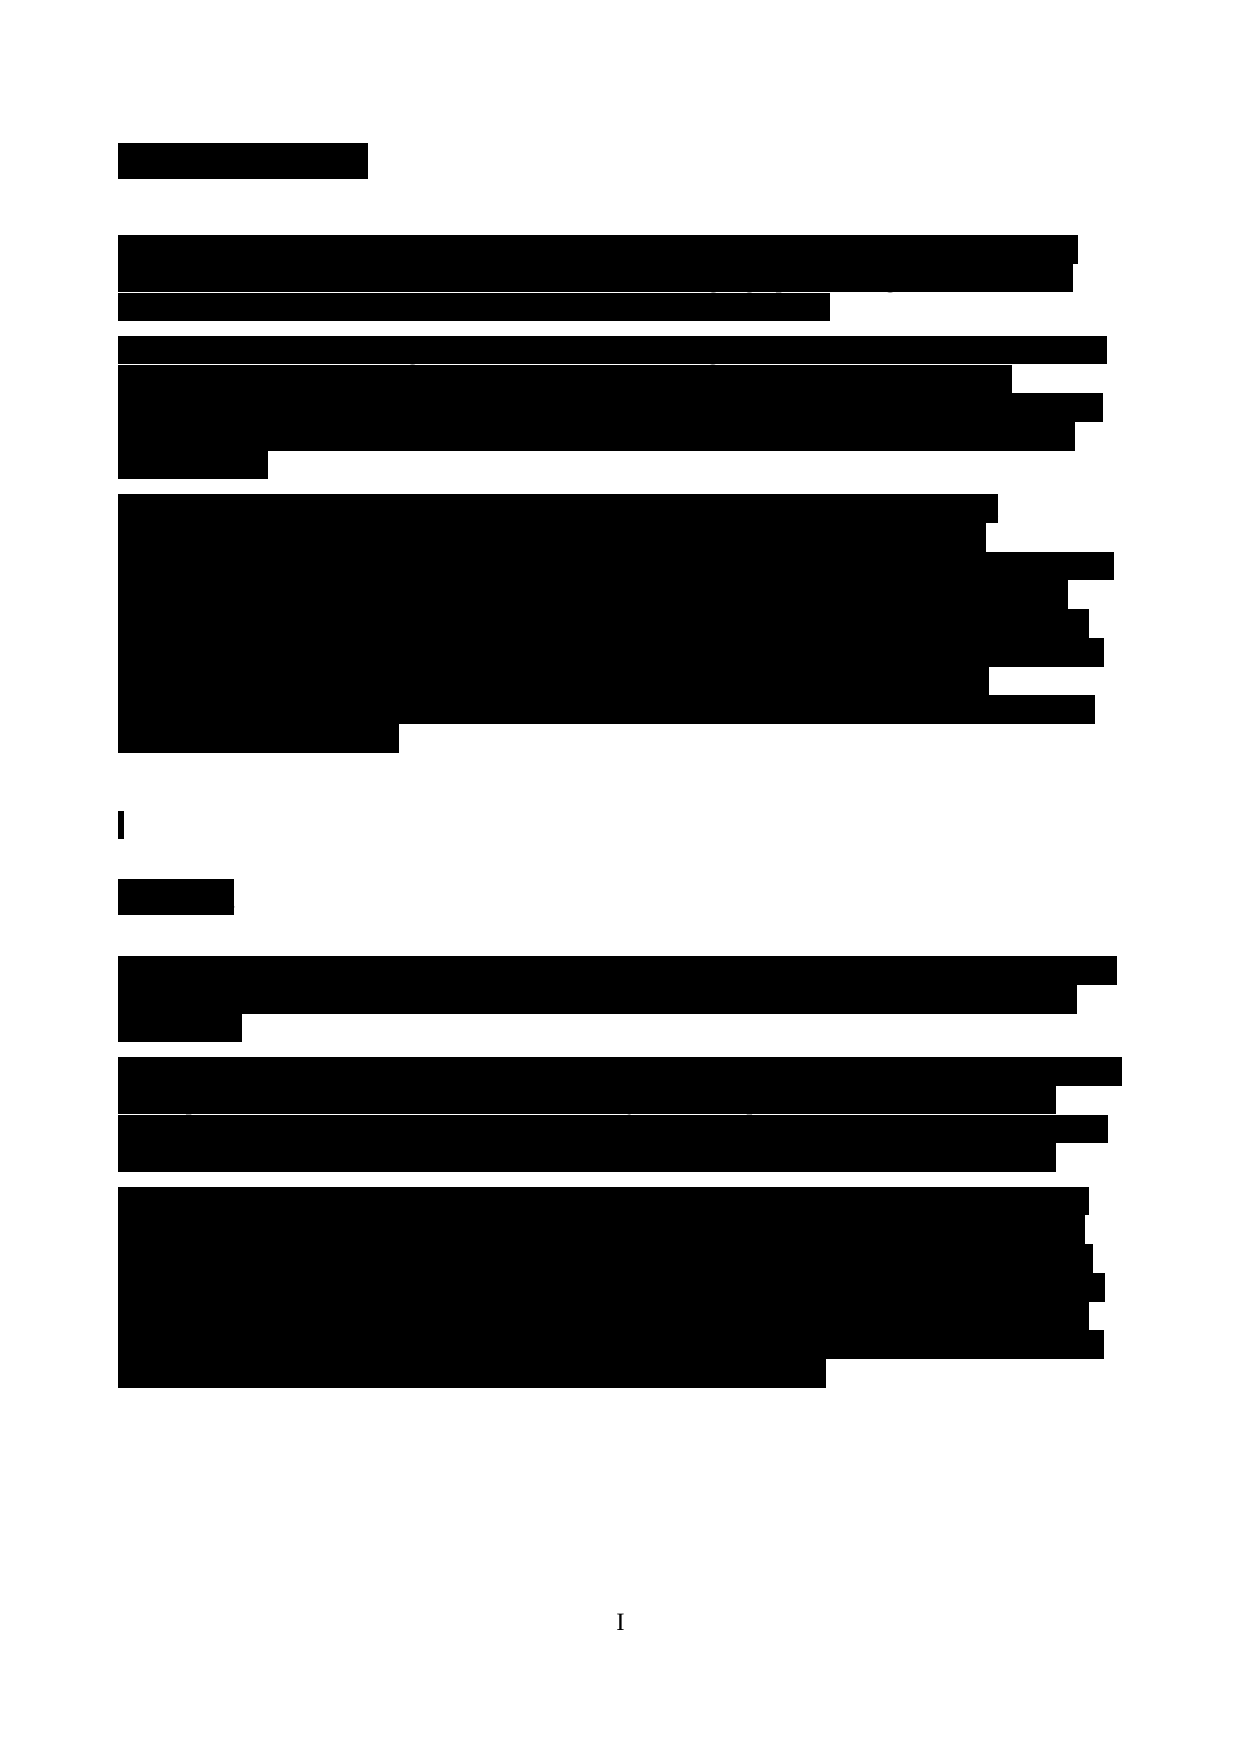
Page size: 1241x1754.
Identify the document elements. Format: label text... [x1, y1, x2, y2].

subtitle Zusammenfassung [118, 143, 1122, 179]
subtitle Abstract [118, 879, 1122, 915]
text Es wird außerdem ein umfangreicheres Bild des Künstlers gezeichnet sowie seine Arbeiten anhand zweier ausgewählter Mosaike näher analysiert. Hierbei liegt der Fokus auf Beschreibung, Materialverteilung und -herkunft wie auch Oberflächenbeschaffenheiten. Gearbeitet wurde hierbei mithilfe von Literatur, Onlinequellen aber auch der empirischen Inspektion und Analyse einiger Werke vor Ort. [118, 336, 1122, 479]
text This bachelor thesis gives an overview of the work of the artist Karl Knappe in as well as outside of Munich. These are explained in more detail with regard to location, materials and other relevant information. [118, 956, 1122, 1042]
text Die vorliegende Bachelorarbeit gibt einen Überblick über die Werke des Künstlers Karl Knappe innerhalb als auch außerhalb Münchens. Dabei wird deren geographische Lage und Materialien spezifiziert als auch andere relevanten Informationen genauer erläutert. [118, 235, 1122, 321]
text Auf die Materialherkunft wird schließlich noch einmal ein besonderer Fokus gelegt, mit ausführlicherer Beschreibung ausgewählter, bekannterer Gesteine und es werden dabei Korrelationen, auch bezüglich der Häufigkeitsverteilung, im Hinblick auf die Bandbreite der Werke aufgestellt. Diese werden anhand von Grafiken veranschaulicht. Die Erläuterungen zeigen eine Tendenz zur Verwendung regionaler Gesteinsarten. Ziel ist ein interdisziplinärer Kenntnisgewinn über den Künstler Knappe, aber auch Anregung zur Reflexion und Diskussion der Frage, ob dieser einen näheren Bezug zur Geologie hatte. Die Antwort dieser Frage wird schließlich der Interpretation des Lesers überlassen, nachdem entsprechende Argumente, die für diese Hypothese sprechen, dargelegt wurden. [118, 494, 1122, 753]
text In addition, a more precise picture of the artist is drawn and his work is analyzed in more detail with the help of two selected mosaics. The focus here lays on description, material distribution and origin as well as surface properties. The relevant informations have been put together with the help of literature, online sources, but also the empiric inspection and analysis of some local pieces. [118, 1057, 1122, 1172]
text Finally, a special focus is placed on the origin of the material, with a more detailed description of selected, well-known rocks and correlations, also regarding the frequency distribution, are set up concerning the range of artworks. These are illustrated using graphics. The explanations show his tendency to use regional rock types. The aim is to gain interdisciplinary knowledge about the artist Knappe, but also to stimulate reflection and discussion of the question of whether he had a closer connection to geology. The answer to this question is finally left to the reader's interpretation, after appropriate arguments supporting this hypothesis have been presented. [118, 1187, 1122, 1388]
